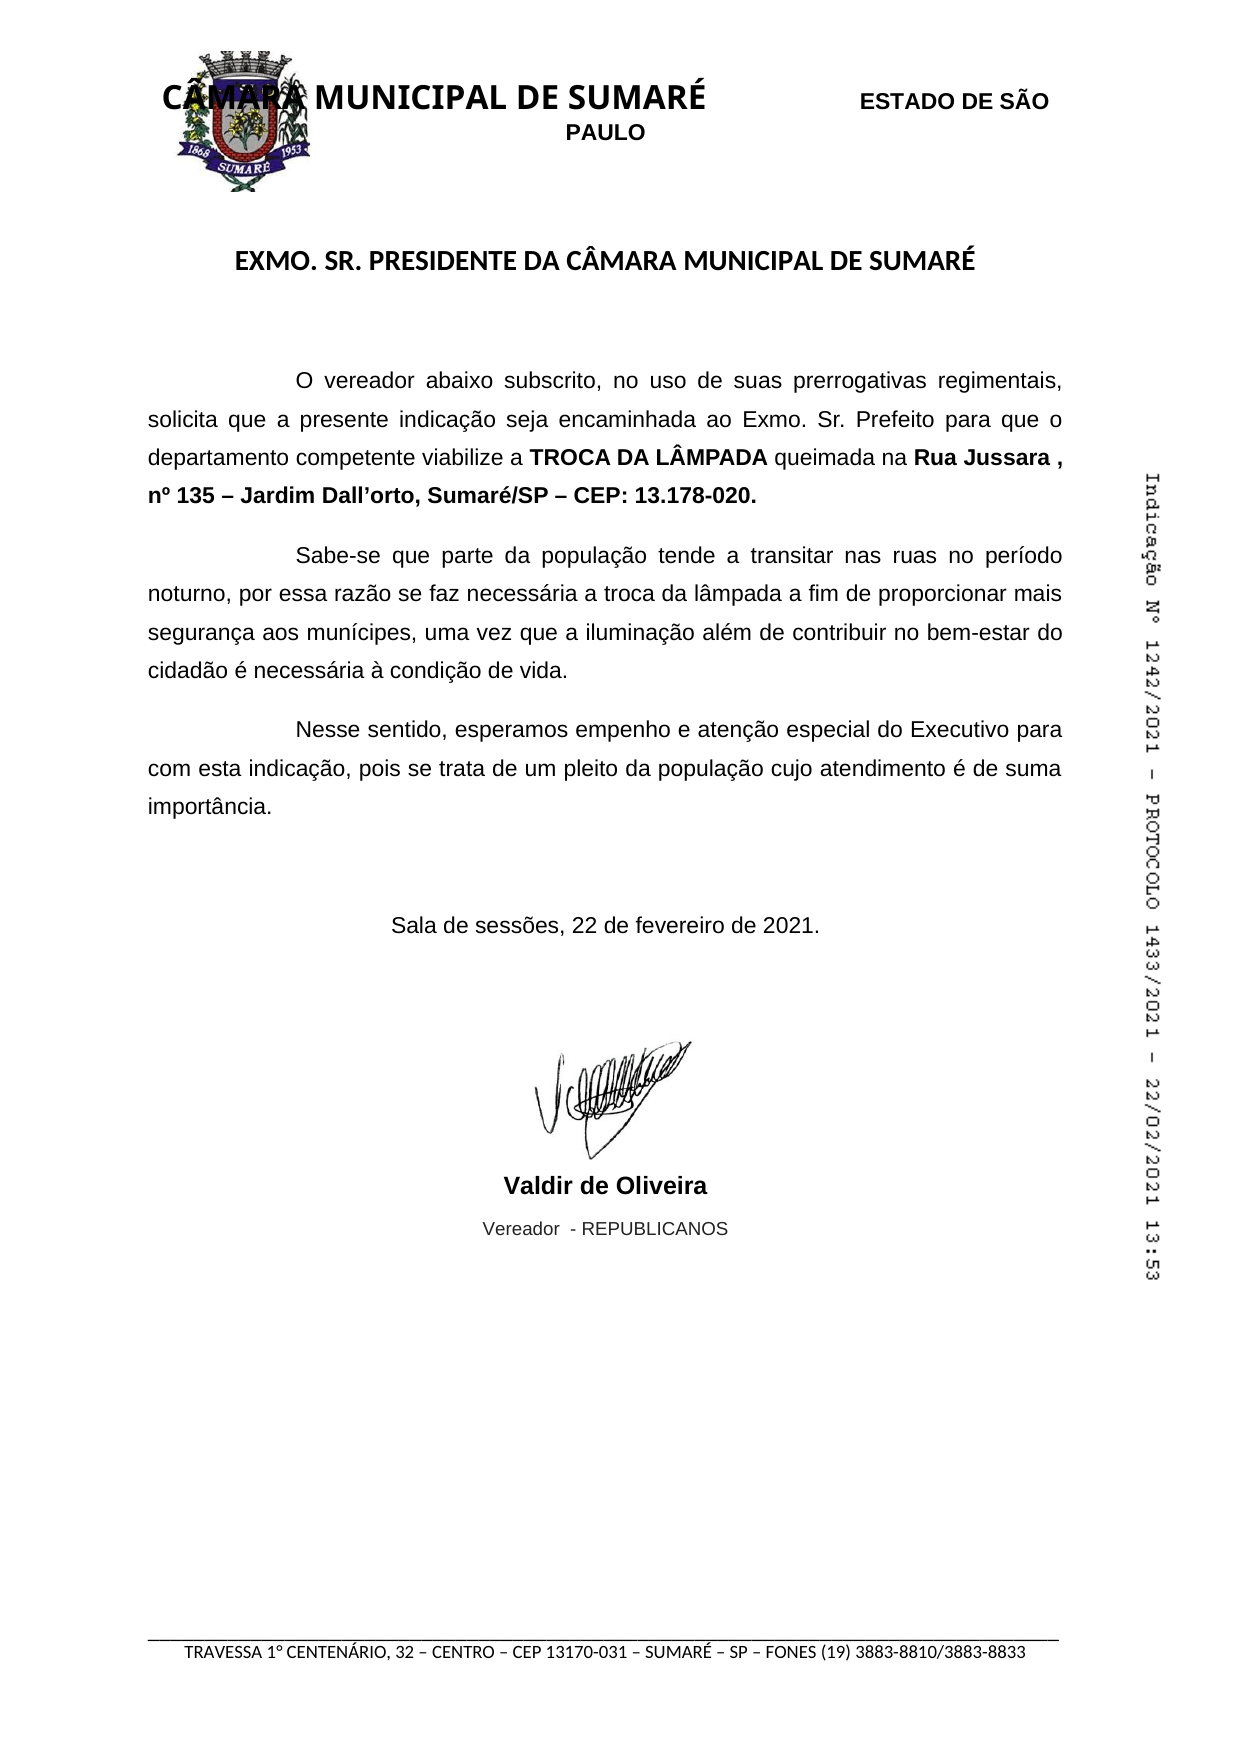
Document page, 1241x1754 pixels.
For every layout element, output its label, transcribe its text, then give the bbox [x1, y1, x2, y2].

text EXMO. SR. PRESIDENTE DA CÂMARA MUNICIPAL DE SUMARÉ [148, 248, 1063, 277]
text Sala de sessões, 22 de fevereiro de 2021. [148, 912, 1063, 938]
picture [1120, 468, 1183, 1286]
text O vereador abaixo subscrito, no uso de suas prerrogativas regimentais, solicita que a presente indicação seja encaminhada ao Exmo. Sr. Prefeito para que o departamento competente viabilize a TROCA DA LÂMPADA queimada na Rua Jussara , nº 135 – Jardim Dall’orto, Sumaré/SP – CEP: 13.178-020. [148, 368, 1063, 509]
picture [519, 1027, 711, 1170]
text Valdir de Oliveira [148, 1172, 1063, 1200]
text Vereador - REPUBLICANOS [148, 1219, 1063, 1239]
text Sabe-se que parte da população tende a transitar nas ruas no período noturno, por essa razão se faz necessária a troca da lâmpada a fim de proporcionar mais segurança aos munícipes, uma vez que a iluminação além de contribuir no bem-estar do cidadão é necessária à condição de vida. [148, 542, 1063, 683]
text Nesse sentido, esperamos empenho e atenção especial do Executivo para com esta indicação, pois se trata de um pleito da população cujo atendimento é de suma importância. [148, 717, 1063, 819]
picture [172, 51, 311, 192]
